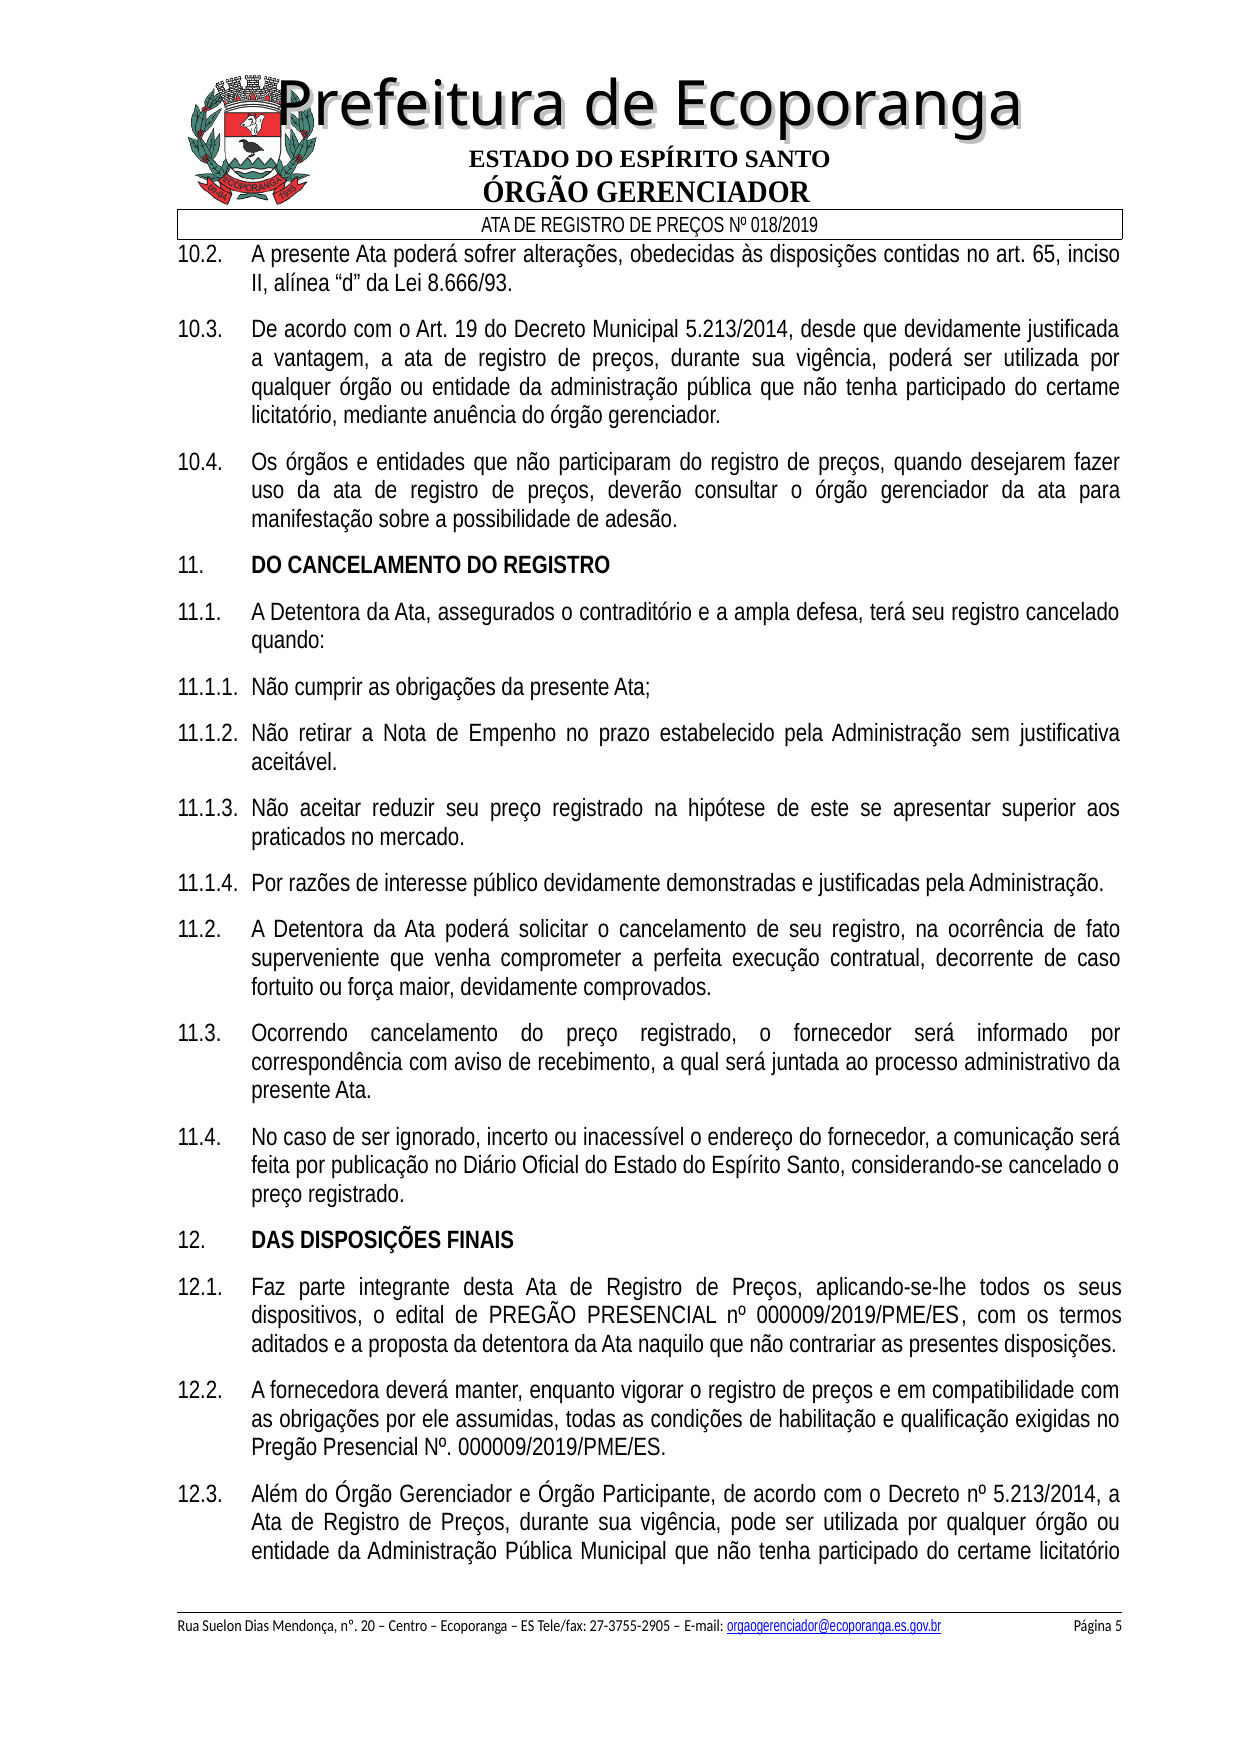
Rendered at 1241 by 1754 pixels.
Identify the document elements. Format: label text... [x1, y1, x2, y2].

list Por razões de interesse público devidamente demonstradas e justificadas pela Administração. [177, 868, 1122, 896]
list Não retirar a Nota de Empenho no prazo estabelecido pela Administração sem justificativa aceitável. [177, 718, 1122, 775]
list DO CANCELAMENTO DO REGISTRO [177, 550, 1122, 579]
list Os órgãos e entidades que não participaram do registro de preços, quando desejarem fazer uso da ata de registro de preços, deverão consultar o órgão gerenciador da ata para manifestação sobre a possibilidade de adesão. [177, 446, 1122, 532]
list Faz parte integrante desta Ata de Registro de Preços, aplicando-se-lhe todos os seus dispositivos, o edital de PREGÃO PRESENCIAL nº 000009/2019/PME/ES, com os termos aditados e a proposta da detentora da Ata naquilo que não contrariar as presentes disposições. [177, 1271, 1122, 1357]
list Ocorrendo cancelamento do preço registrado, o fornecedor será informado por correspondência com aviso de recebimento, a qual será juntada ao processo administrativo da presente Ata. [177, 1018, 1122, 1104]
list No caso de ser ignorado, incerto ou inacessível o endereço do fornecedor, a comunicação será feita por publicação no Diário Oficial do Estado do Espírito Santo, considerando-se cancelado o preço registrado. [177, 1121, 1122, 1207]
list Não cumprir as obrigações da presente Ata; [177, 671, 1122, 700]
list A Detentora da Ata, assegurados o contraditório e a ampla defesa, terá seu registro cancelado quando: [177, 596, 1122, 654]
picture [187, 75, 317, 205]
list Não aceitar reduzir seu preço registrado na hipótese de este se apresentar superior aos praticados no mercado. [177, 793, 1122, 850]
list A Detentora da Ata poderá solicitar o cancelamento de seu registro, na ocorrência de fato superveniente que venha comprometer a perfeita execução contratual, decorrente de caso fortuito ou força maior, devidamente comprovados. [177, 914, 1122, 1000]
list A fornecedora deverá manter, enquanto vigorar o registro de preços e em compatibilidade com as obrigações por ele assumidas, todas as condições de habilitação e qualificação exigidas no Pregão Presencial Nº. 000009/2019/PME/ES. [177, 1375, 1122, 1461]
list A presente Ata poderá sofrer alterações, obedecidas às disposições contidas no art. 65, inciso II, alínea “d” da Lei 8.666/93. [177, 240, 1122, 296]
list DAS DISPOSIÇÕES FINAIS [177, 1225, 1122, 1254]
list Além do Órgão Gerenciador e Órgão Participante, de acordo com o Decreto nº 5.213/2014, a Ata de Registro de Preços, durante sua vigência, pode ser utilizada por qualquer órgão ou entidade da Administração Pública Municipal que não tenha participado do certame licitatório [177, 1479, 1122, 1565]
list De acordo com o Art. 19 do Decreto Municipal 5.213/2014, desde que devidamente justificada a vantagem, a ata de registro de preços, durante sua vigência, poderá ser utilizada por qualquer órgão ou entidade da administração pública que não tenha participado do certame licitatório, mediante anuência do órgão gerenciador. [177, 314, 1122, 429]
